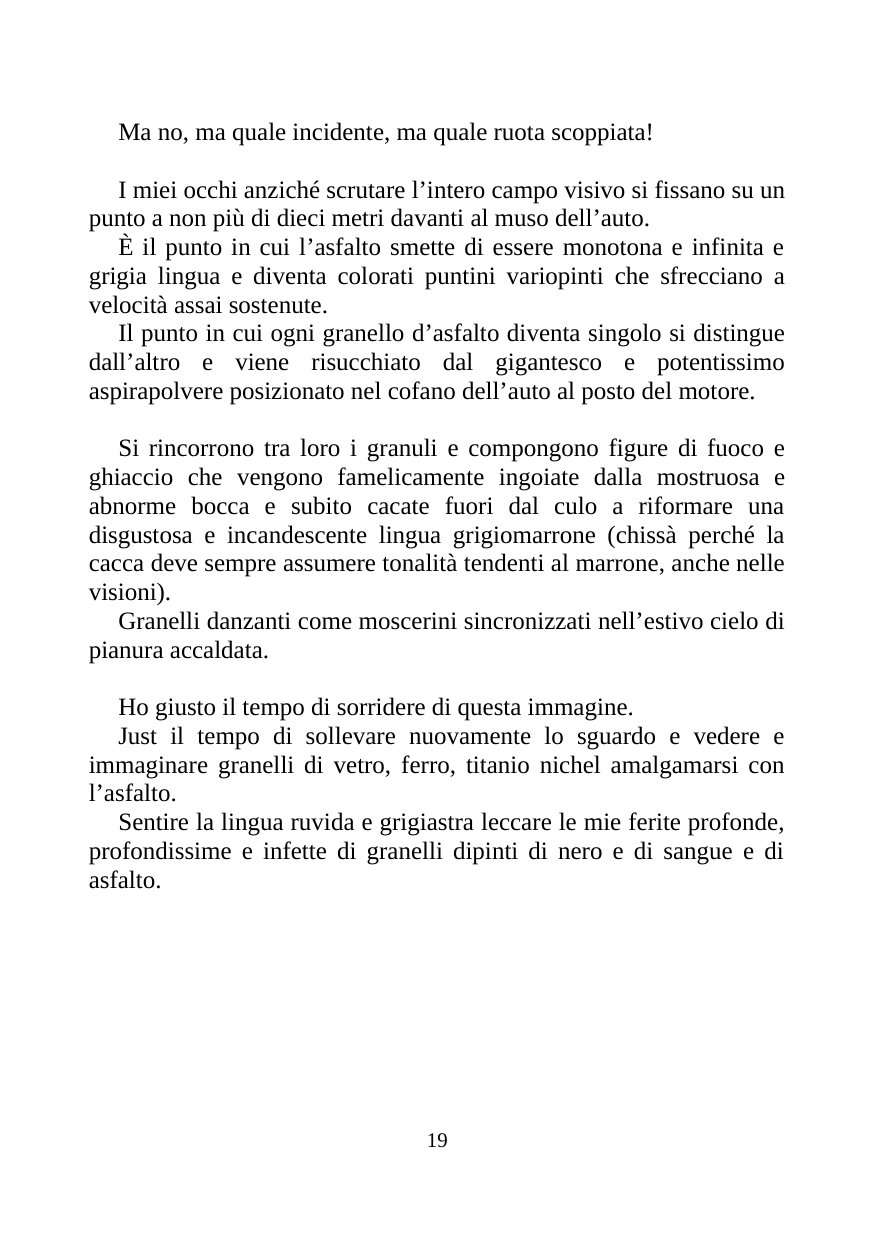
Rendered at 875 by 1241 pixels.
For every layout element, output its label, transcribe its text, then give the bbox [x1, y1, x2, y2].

text I miei occhi anziché scrutare l’intero campo visivo si fissano su un punto a non più di dieci metri davanti al muso dell’auto. [88, 175, 786, 232]
text Granelli danzanti come moscerini sincronizzati nell’estivo cielo di pianura accaldata. [88, 606, 786, 663]
text È il punto in cui l’asfalto smette di essere monotona e infinita e grigia lingua e diventa colorati puntini variopinti che sfrecciano a velocità assai sostenute. [88, 232, 786, 318]
text Si rincorrono tra loro i granuli e compongono figure di fuoco e ghiaccio che vengono famelicamente ingoiate dalla mostruosa e abnorme bocca e subito cacate fuori dal culo a riformare una disgustosa e incandescente lingua grigiomarrone (chissà perché la cacca deve sempre assumere tonalità tendenti al marrone, anche nelle visioni). [88, 433, 786, 606]
text Just il tempo di sollevare nuovamente lo sguardo e vedere e immaginare granelli di vetro, ferro, titanio nichel amalgamarsi con l’asfalto. [88, 721, 786, 807]
text Ma no, ma quale incidente, ma quale ruota scoppiata! [88, 117, 786, 146]
text Il punto in cui ogni granello d’asfalto diventa singolo si distingue dall’altro e viene risucchiato dal gigantesco e potentissimo aspirapolvere posizionato nel cofano dell’auto al posto del motore. [88, 318, 786, 405]
text Ho giusto il tempo di sorridere di questa immagine. [88, 692, 786, 721]
text Sentire la lingua ruvida e grigiastra leccare le mie ferite profonde, profondissime e infette di granelli dipinti di nero e di sangue e di asfalto. [88, 807, 786, 893]
